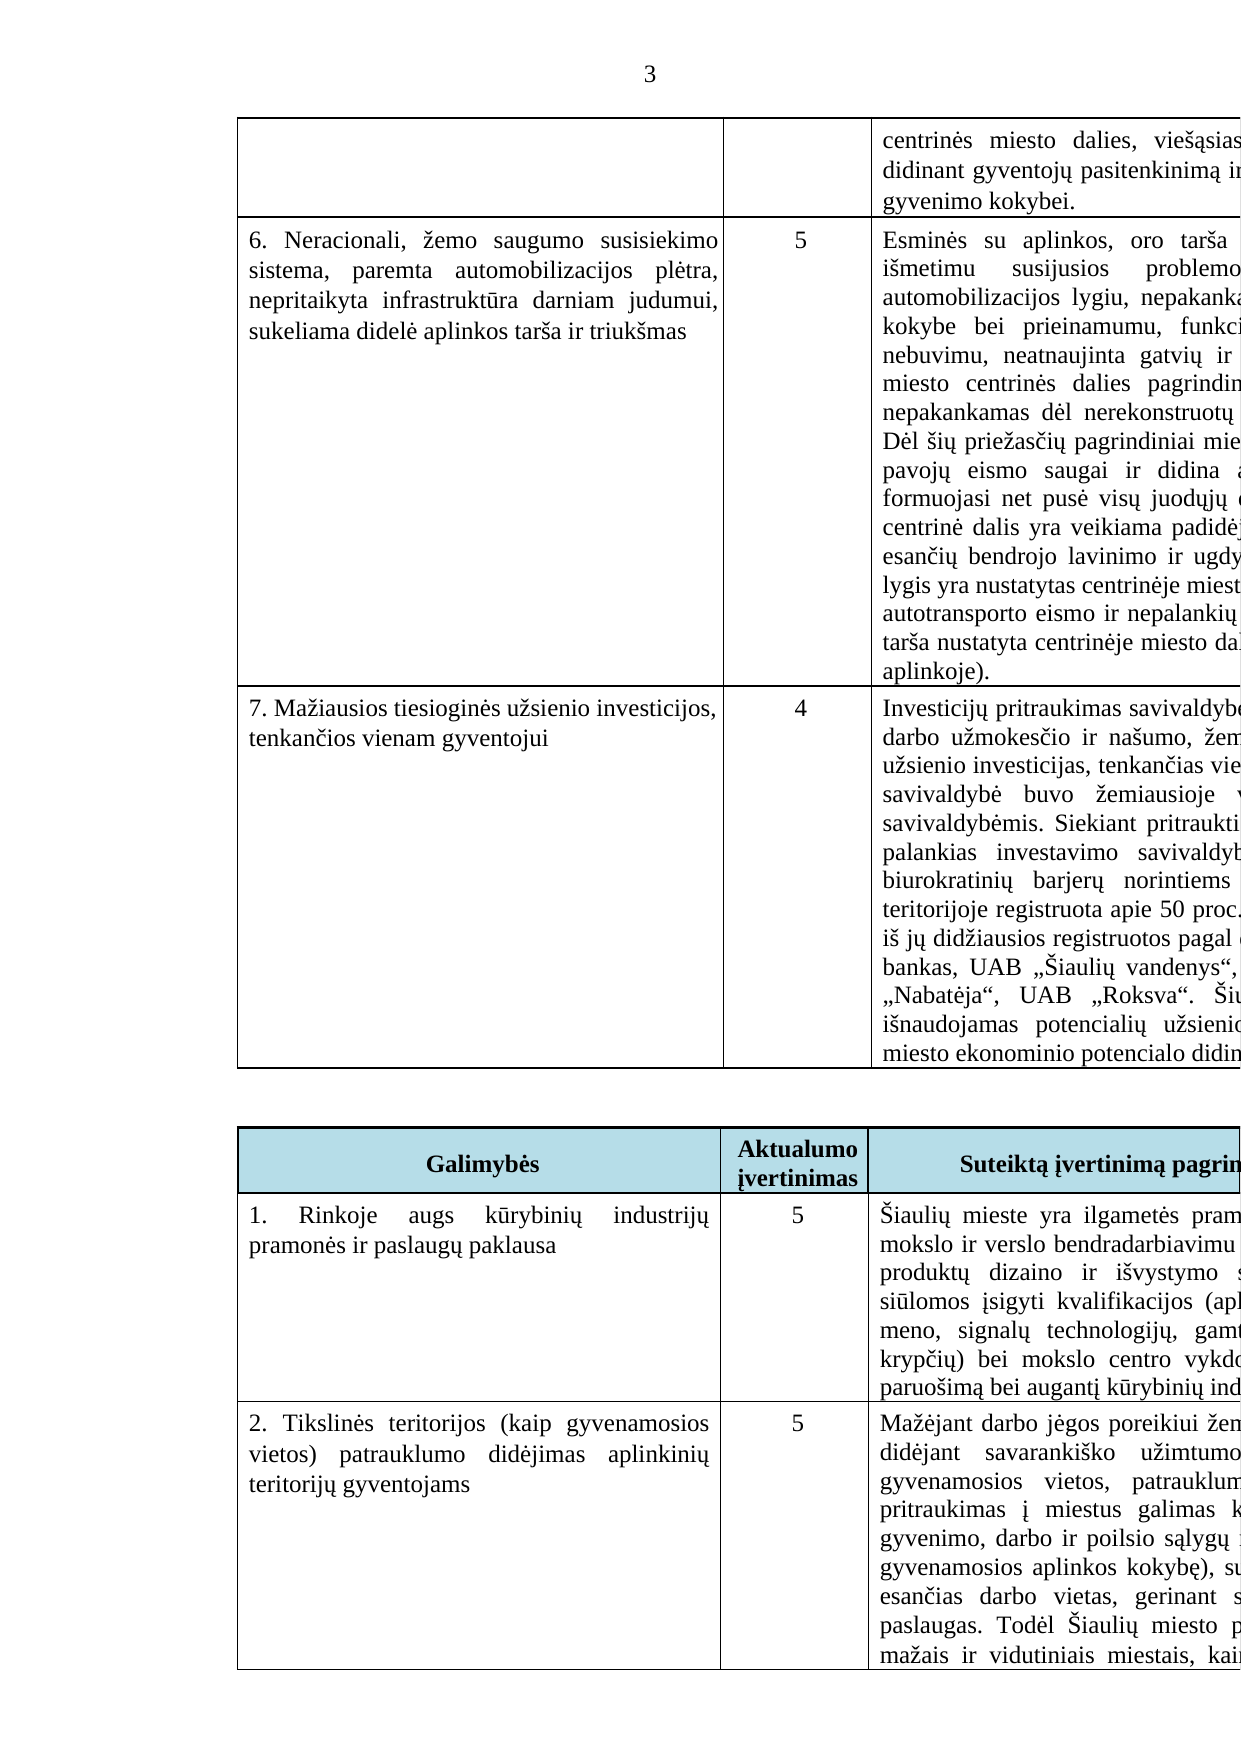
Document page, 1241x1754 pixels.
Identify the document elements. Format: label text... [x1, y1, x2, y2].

table_header Galimybės [239, 1129, 720, 1192]
table_cell 1. Rinkoje augs kūrybinių industrijų pramonės ir paslaugų paklausa [238, 1194, 720, 1401]
table_cell 5 [721, 1402, 868, 1669]
table_header Suteiktą įvertinimą pagrindžianti informacija, prielaidos [869, 1129, 1239, 1192]
table_header Aktualumo įvertinimas [721, 1129, 867, 1192]
table_cell [724, 119, 871, 216]
table_cell 6. Neracionali, žemo saugumo susisiekimo sistema, paremta automobilizacijos plėtra, nepritaikyta infrastruktūra darniam judumui, sukeliama didelė aplinkos tarša ir triukšmas [238, 218, 723, 685]
table_cell Šiaulių mieste yra ilgametės pramonės ir kūrybinių industrijų tradicijos: mokslo ir verslo bendradarbiavimu grįstas pridėtinės vertės kūrimas įvairių produktų dizaino ir išvystymo sektoriuje. Todėl Šiaulių universitete siūlomos įsigyti kvalifikacijos (aplinkos objektų dizaino, audiovizualinio meno, signalų technologijų, gamtinių sistemų valdymų ir kt. mokslo krypčių) bei mokslo centro vykdomos veiklos skatins naujų specialistų paruošimą bei augantį kūrybinių industrijų populiarumą. [869, 1194, 1240, 1401]
table_cell Esminės su aplinkos, oro tarša ir šiltnamio efektą sukeliančių dujų išmetimu susijusios problemos tiesiogiai siejasi su aukštu automobilizacijos lygiu, nepakankama visuomeninio transporto paslaugų kokybe bei prieinamumu, funkcinių ryšių tarp atskirų miesto zonų nebuvimu, neatnaujinta gatvių ir viešųjų erdvių infrastruktūra. Šiaulių miesto centrinės dalies pagrindinių miesto gatvių tinklo pralaidumas nepakankamas dėl nerekonstruotų sankryžų ir tinklo rišlumo nebuvimo. Dėl šių priežasčių pagrindiniai miesto traukos objektai ir jų prieigos kelia pavojų eismo saugai ir didina avaringumą: centrinėje miesto dalyje formuojasi net pusė visų juodųjų dėmių mieste. Taip pat Šiaulių miesto centrinė dalis yra veikiama padidėjusio transporto triukšmo (iš 43 mieste esančių bendrojo lavinimo ir ugdymo įstaigų didžiausias paros triukšmo lygis yra nustatytas centrinėje mieste dalyje) bei oro taršos (dėl intencyvaus autotransporto eismo ir nepalankių teršalų sklaidai sąlygų, didžiausia oro tarša nustatyta centrinėje miesto dalyje – Tilžės g., Žemaitės g., Aušros al. aplinkoje). [872, 218, 1240, 685]
table_cell Mažėjant darbo jėgos poreikiui žemų ir vidutinių technologijų pramonėje, didėjant savarankiško užimtumo galimybėms, didės miestų, kaip gyvenamosios vietos, patrauklumas. Naujų gyventojų su šeimomis pritraukimas į miestus galimas kuriant patrauklias sąlygas (optimalių gyvenimo, darbo ir poilsio sąlygų miestiečiams sudarymas, užtikrinant jų gyvenamosios aplinkos kokybę), sudarant sąlygas pasiekti už miesto ribų esančias darbo vietas, gerinant socialines, ekonomines ir rekreacines paslaugas. Todėl Šiaulių miesto patrauklumas gali augti palyginus su mažais ir vidutiniais miestais, kaimo gyvenamosiomis vietovėmis, augs investicijos centrinėje miesto dalyje, transporto ir viešojo transporto infrastruktūra bus efektyviai panaudojama, bus tenkinama neįgaliųjų integracija, jaunimo poreikiai, galimai augs pėsčiųjų ir dviračių takais besinaudojančių asmenų skaičius, dėl ko Šiaulių miesto inftastruktūra ir ekonominis potencialas bus išnaudojamas efektyviau. [869, 1402, 1240, 1669]
table_cell 2. Tikslinės teritorijos (kaip gyvenamosios vietos) patrauklumo didėjimas aplinkinių teritorijų gyventojams [238, 1402, 720, 1669]
table_cell 5 [721, 1194, 868, 1401]
table_cell Šiaulių miesto centrinė teritorija nepatraukli gyventojams dėl viešųjų erdvių būklės, užimtumo galimybių pasiūlos stokos, vien Šiaulių miesto centrinėje teritorijoje nustatyta didžiausia urbanistinių dykrų, apleistų pastatų ir jų kompleksų koncentracija (sudaranti apie 40 ha plotą), todėl gyventojai linkę išsikelti gyventi į miesto periferiją ir ten leisti laisvalaikį. To rezultatas – mažėja gyventojų tankis miesto centre, auga inžinerinės infrastruktūros plėtros ir palaikymo kaštai, sunku užtikrinti viešojo transporto prieinamumą gyventojams. Šiaulių miesto gyventojų nuomonės tyrimo rezultatai (2015 m.) parodė, kad Šiaulių miestas patrauklesnis vyresnio amžiaus gyventojams. Todėl, vadovauntis Lietuvos Respublikos socialinės apsaugos ir darbo ministerijos 2016–2018 metų strateginio veiklos plano (patvirtinto Lietuvos Respublikos socialinės apsaugos ir darbo ministro 2016 m. vasario 15 d. įsakymu Nr. A1-87 „Dėl Lietuvos Respublikos socialinės apsaugos ir darbo ministerijos 2016–2018 metų strateginio veiklos plano tvirtinimo“ trečiu tikslu–stiprinti šeimų savarankiškumą ir atsakomybę, siekti palankios šeimai aplinkos ir jaunimo aktyvmo – būtina gerinti Šiaulių miesto, ypač centrinės miesto dalies, viešąsias erdves ir gyvenamąją aplinka, taip didinant gyventojų pasitenkinimą ir kuriant palankesnes sąlygas aukštesnei gyvenimo kokybei. [872, 119, 1240, 216]
table_cell 7. Mažiausios tiesioginės užsienio investicijos, tenkančios vienam gyventojui [238, 687, 723, 1067]
table_cell 4 [724, 687, 871, 1067]
table_cell Investicijų pritraukimas savivaldybėje yra pagrindinis būdas siekti didesnio darbo užmokesčio ir našumo, žemesnio nedarbo lygio. Pagal tiesiogines užsienio investicijas, tenkančias vienam gyventojui, 2013 m. Šiaulių miesto savivaldybė buvo žemiausioje vietoje, lyginant su kitomis miestų savivaldybėmis. Siekiant pritraukti investicijas, savivaldybė turi užtikrinti palankias investavimo savivaldybėje sąlygas, nekurti administracinių, biurokratinių barjerų norintiems investuoti. Šiaulių miesto tikslinėje teritorijoje registruota apie 50 proc. visų Šiaulių mieste registruotų įmonių, iš jų didžiausios registruotos pagal darbuotojų skaičių įmonės – AB Šiaulių bankas, UAB „Šiaulių vandenys“, UAB „Rūta“, UAB „VentaLT“, UAB „Nabatėja“, UAB „Roksva“. Šių įmonių pajėgumas nėra efektyviai išnaudojamas potencialių užsienio investicijų pritraukimui bei Šiaulių miesto ekonominio potencialo didinimui. [872, 687, 1240, 1067]
table_cell [238, 119, 723, 216]
table_cell 5 [724, 218, 871, 685]
